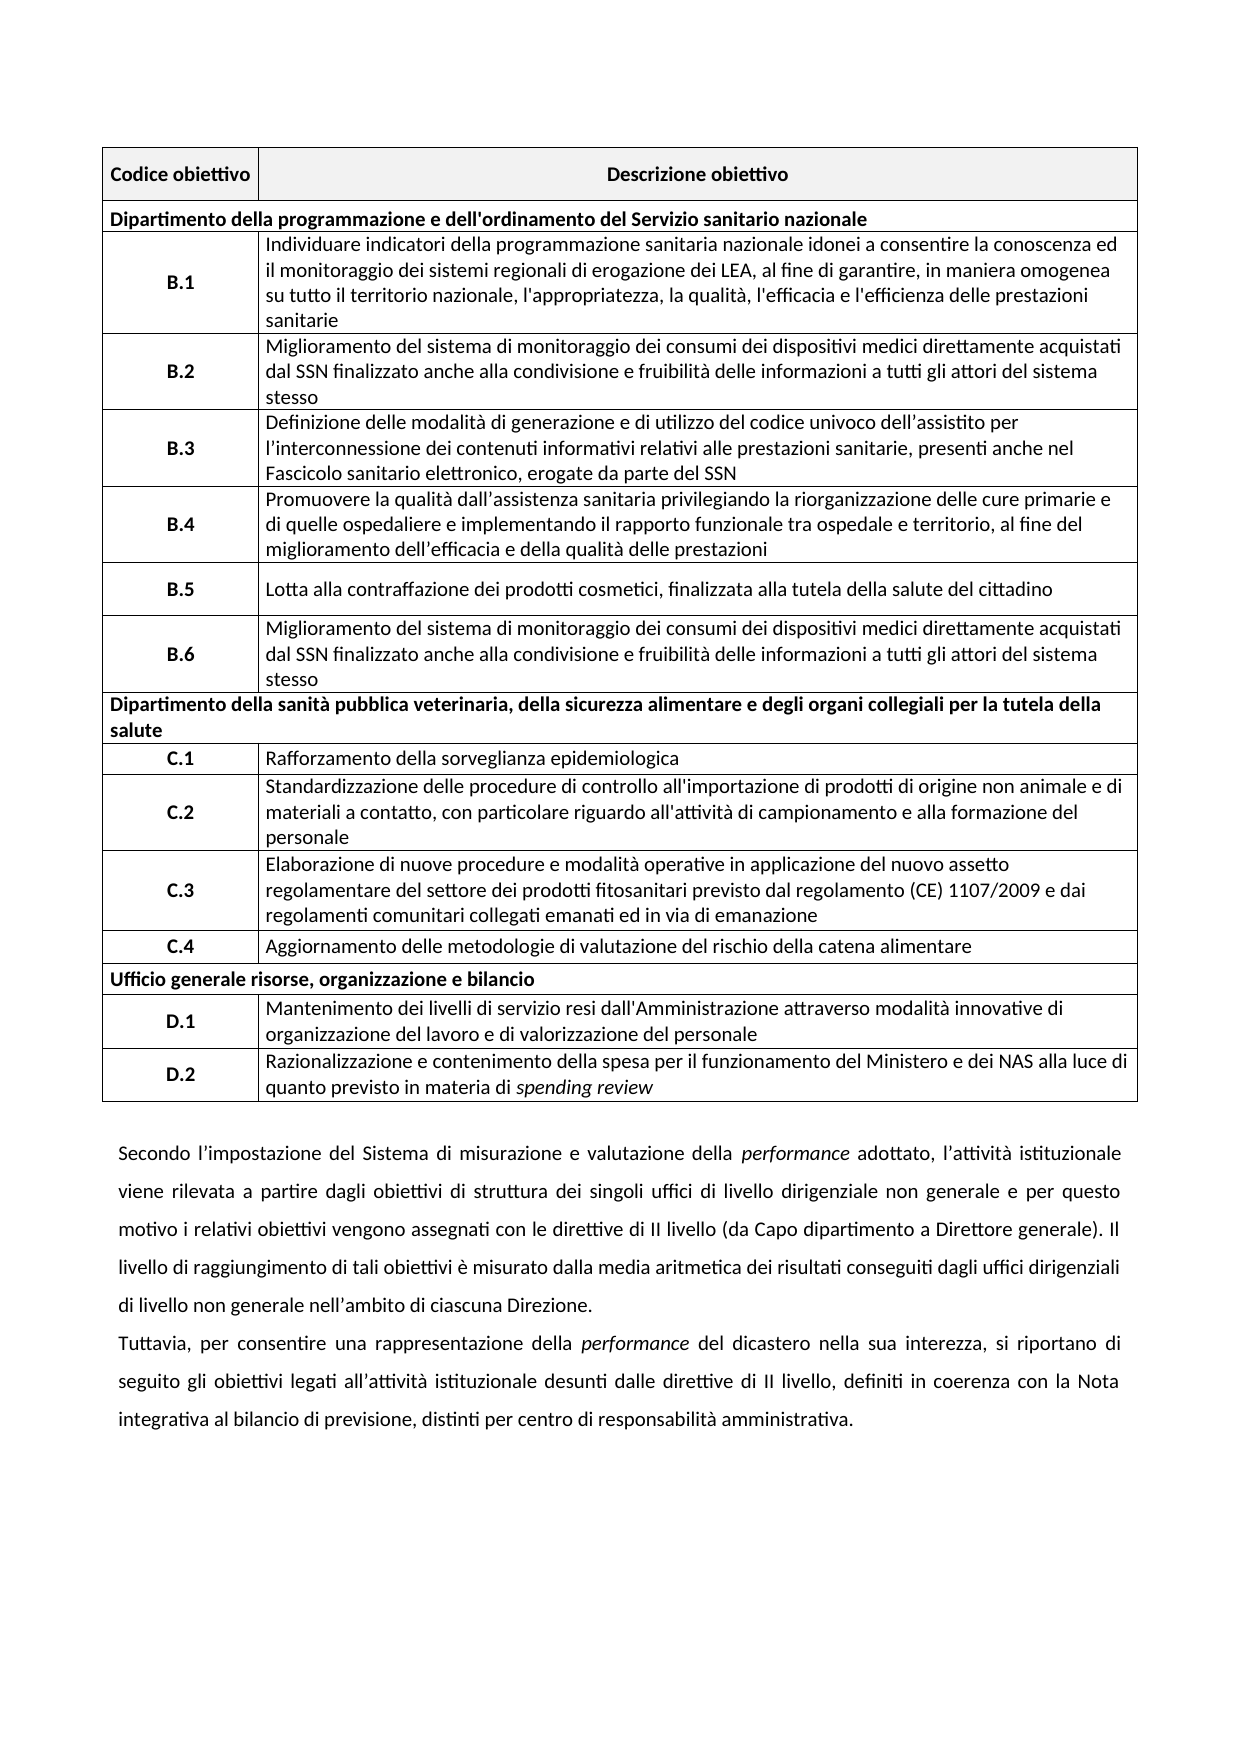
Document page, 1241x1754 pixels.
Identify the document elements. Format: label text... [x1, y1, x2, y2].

table_cell Ufficio generale risorse, organizzazione e bilancio [103, 964, 1137, 994]
text Tuttavia, per consentire una rappresentazione della performance del dicastero nella sua interezza, si riportano di seguito gli obiettivi legati all’attività istituzionale desunti dalle direttive di II livello, definiti in coerenza con la Nota integrativa al bilancio di previsione, distinti per centro di responsabilità amministrativa. [118, 1330, 1122, 1432]
text Secondo l’impostazione del Sistema di misurazione e valutazione della performance adottato, l’attività istituzionale viene rilevata a partire dagli obiettivi di struttura dei singoli uffici di livello dirigenziale non generale e per questo motivo i relativi obiettivi vengono assegnati con le direttive di II livello (da Capo dipartimento a Direttore generale). Il livello di raggiungimento di tali obiettivi è misurato dalla media aritmetica dei risultati conseguiti dagli uffici dirigenziali di livello non generale nell’ambito di ciascuna Direzione. [118, 1140, 1122, 1318]
table_cell Miglioramento del sistema di monitoraggio dei consumi dei dispositivi medici direttamente acquistati dal SSN finalizzato anche alla condivisione e fruibilità delle informazioni a tutti gli attori del sistema stesso [259, 616, 1137, 692]
table_cell Miglioramento del sistema di monitoraggio dei consumi dei dispositivi medici direttamente acquistati dal SSN finalizzato anche alla condivisione e fruibilità delle informazioni a tutti gli attori del sistema stesso [259, 334, 1137, 409]
table_cell Promuovere la qualità dall’assistenza sanitaria privilegiando la riorganizzazione delle cure primarie e di quelle ospedaliere e implementando il rapporto funzionale tra ospedale e territorio, al fine del miglioramento dell’efficacia e della qualità delle prestazioni [259, 487, 1137, 562]
table_cell Lotta alla contraffazione dei prodotti cosmetici, finalizzata alla tutela della salute del cittadino [259, 563, 1137, 615]
table_cell Dipartimento della sanità pubblica veterinaria, della sicurezza alimentare e degli organi collegiali per la tutela della salute [103, 693, 1137, 742]
table_cell C.2 [103, 775, 258, 850]
table_cell C.3 [103, 851, 258, 929]
table_cell B.1 [103, 232, 258, 333]
table_header Codice obiettivo [103, 148, 258, 200]
table_cell B.5 [103, 563, 258, 615]
table_cell D.1 [103, 995, 258, 1047]
table_cell B.3 [103, 410, 258, 486]
table_cell Aggiornamento delle metodologie di valutazione del rischio della catena alimentare [259, 931, 1137, 963]
table_cell C.4 [103, 931, 258, 963]
table_cell Rafforzamento della sorveglianza epidemiologica [259, 744, 1137, 773]
table_cell D.2 [103, 1049, 258, 1101]
table_cell B.4 [103, 487, 258, 562]
table_cell Razionalizzazione e contenimento della spesa per il funzionamento del Ministero e dei NAS alla luce di quanto previsto in materia di spending review [259, 1049, 1137, 1101]
table_cell B.2 [103, 334, 258, 409]
table_cell Elaborazione di nuove procedure e modalità operative in applicazione del nuovo assetto regolamentare del settore dei prodotti fitosanitari previsto dal regolamento (CE) 1107/2009 e dai regolamenti comunitari collegati emanati ed in via di emanazione [259, 851, 1137, 929]
table_cell C.1 [103, 744, 258, 773]
table_header Descrizione obiettivo [259, 148, 1137, 200]
table_cell B.6 [103, 616, 258, 692]
table_cell Individuare indicatori della programmazione sanitaria nazionale idonei a consentire la conoscenza ed il monitoraggio dei sistemi regionali di erogazione dei LEA, al fine di garantire, in maniera omogenea su tutto il territorio nazionale, l'appropriatezza, la qualità, l'efficacia e l'efficienza delle prestazioni sanitarie [259, 232, 1137, 333]
table_cell Definizione delle modalità di generazione e di utilizzo del codice univoco dell’assistito per l’interconnessione dei contenuti informativi relativi alle prestazioni sanitarie, presenti anche nel Fascicolo sanitario elettronico, erogate da parte del SSN [259, 410, 1137, 486]
table_cell Dipartimento della programmazione e dell'ordinamento del Servizio sanitario nazionale [103, 201, 1137, 231]
table_cell Mantenimento dei livelli di servizio resi dall'Amministrazione attraverso modalità innovative di organizzazione del lavoro e di valorizzazione del personale [259, 995, 1137, 1047]
table_cell Standardizzazione delle procedure di controllo all'importazione di prodotti di origine non animale e di materiali a contatto, con particolare riguardo all'attività di campionamento e alla formazione del personale [259, 775, 1137, 850]
